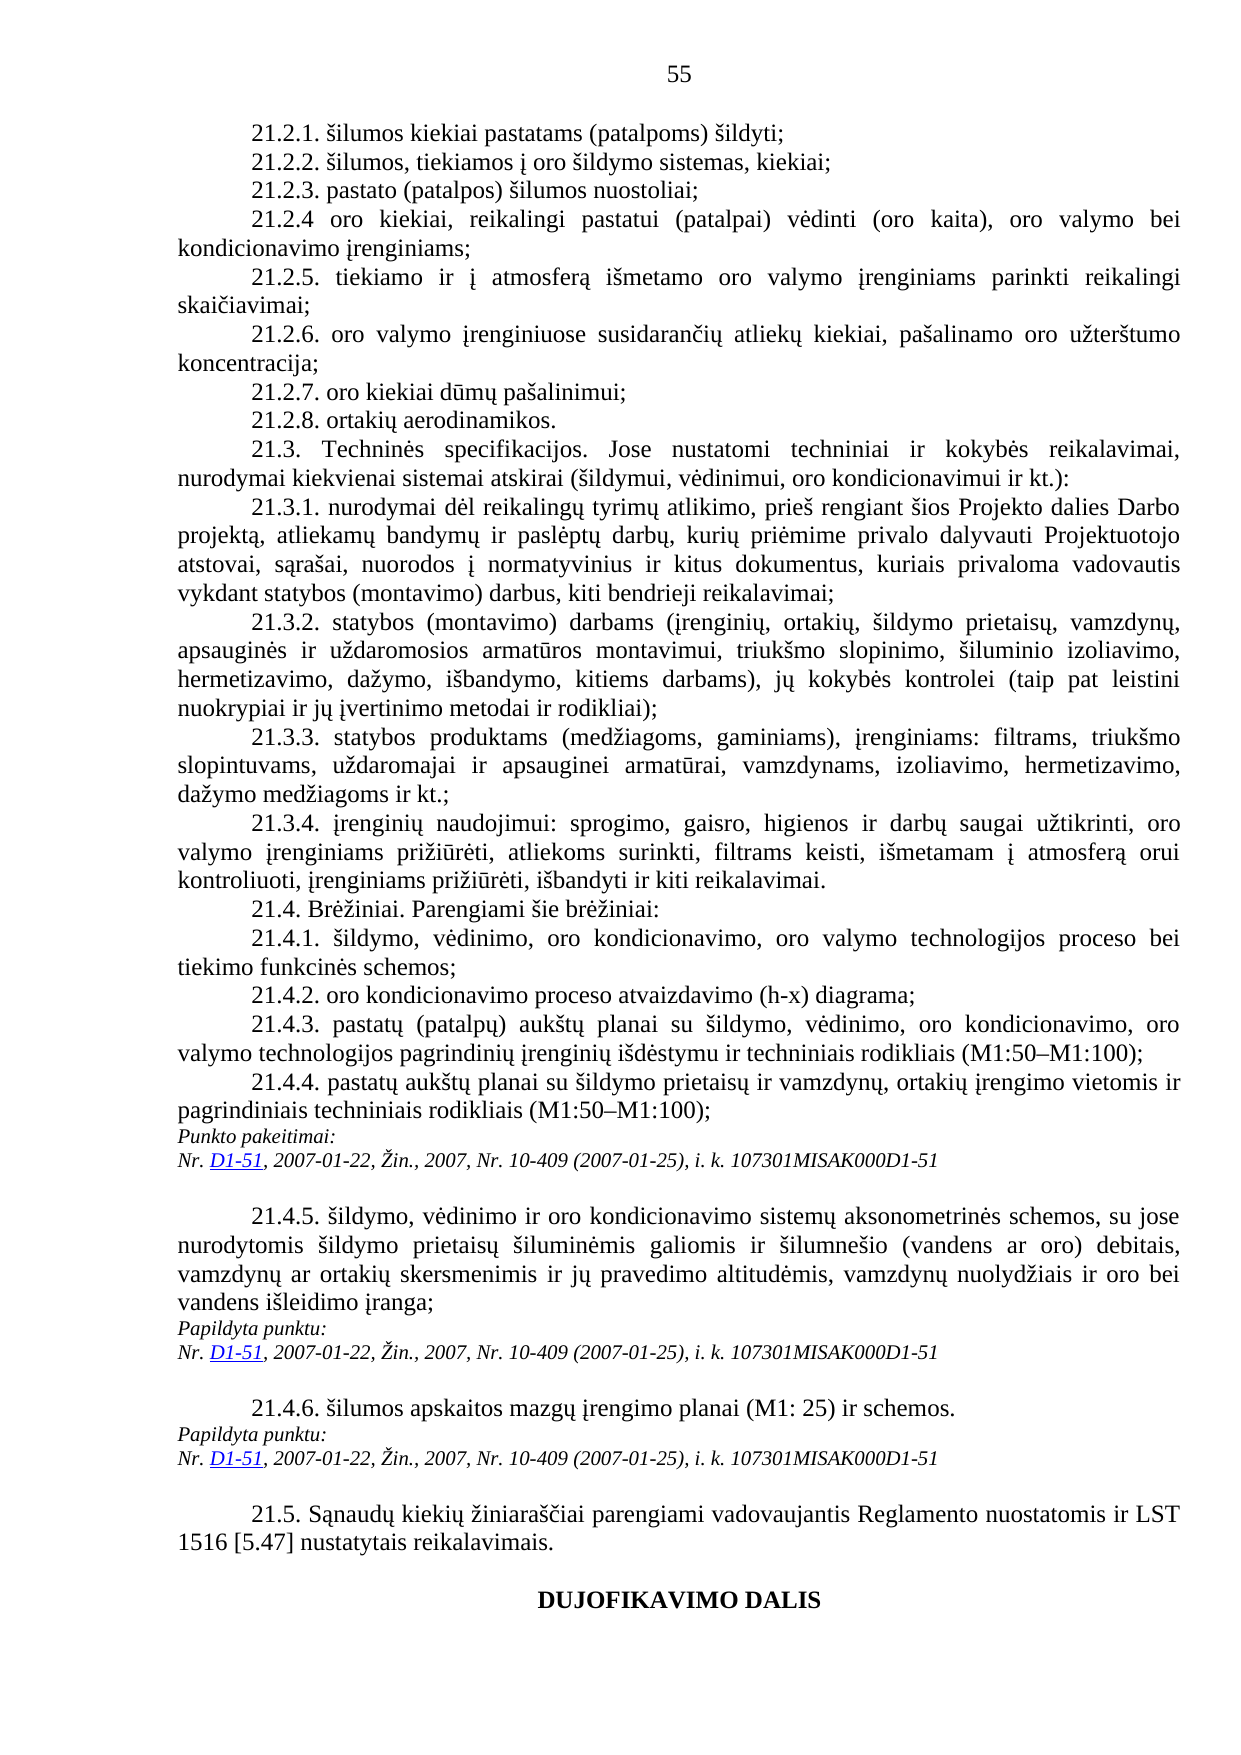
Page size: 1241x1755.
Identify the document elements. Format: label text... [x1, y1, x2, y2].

text 21.4. Brėžiniai. Parengiami šie brėžiniai: [177, 894, 1181, 923]
text 21.4.2. oro kondicionavimo proceso atvaizdavimo (h-x) diagrama; [177, 981, 1181, 1009]
text 21.2.6. oro valymo įrenginiuose susidarančių atliekų kiekiai, pašalinamo oro užterštumo koncentracija; [177, 319, 1181, 377]
text 21.2.4 oro kiekiai, reikalingi pastatui (patalpai) vėdinti (oro kaita), oro valymo bei kondicionavimo įrenginiams; [177, 204, 1181, 262]
text 21.4.3. pastatų (patalpų) aukštų planai su šildymo, vėdinimo, oro kondicionavimo, oro valymo technologijos pagrindinių įrenginių išdėstymu ir techniniais rodikliais (M1:50–M1:100); [177, 1009, 1181, 1067]
text 21.2.7. oro kiekiai dūmų pašalinimui; [177, 377, 1181, 406]
text 21.2.8. ortakių aerodinamikos. [177, 406, 1181, 434]
text 21.3.2. statybos (montavimo) darbams (įrenginių, ortakių, šildymo prietaisų, vamzdynų, apsauginės ir uždaromosios armatūros montavimui, triukšmo slopinimo, šiluminio izoliavimo, hermetizavimo, dažymo, išbandymo, kitiems darbams), jų kokybės kontrolei (taip pat leistini nuokrypiai ir jų įvertinimo metodai ir rodikliai); [177, 607, 1181, 722]
text 21.2.1. šilumos kiekiai pastatams (patalpoms) šildyti; [177, 118, 1181, 147]
text Papildyta punktu: [177, 1422, 1181, 1446]
text 21.2.5. tiekiamo ir į atmosferą išmetamo oro valymo įrenginiams parinkti reikalingi skaičiavimai; [177, 262, 1181, 319]
text 21.4.4. pastatų aukštų planai su šildymo prietaisų ir vamzdynų, ortakių įrengimo vietomis ir pagrindiniais techniniais rodikliais (M1:50–M1:100); [177, 1067, 1181, 1124]
text 21.2.2. šilumos, tiekiamos į oro šildymo sistemas, kiekiai; [177, 147, 1181, 176]
text 21.5. Sąnaudų kiekių žiniaraščiai parengiami vadovaujantis Reglamento nuostatomis ir LST 1516 [5.47] nustatytais reikalavimais. [177, 1499, 1181, 1556]
text 21.4.6. šilumos apskaitos mazgų įrengimo planai (M1: 25) ir schemos. [177, 1393, 1181, 1422]
text 21.3.4. įrenginių naudojimui: sprogimo, gaisro, higienos ir darbų saugai užtikrinti, oro valymo įrenginiams prižiūrėti, atliekoms surinkti, filtrams keisti, išmetamam į atmosferą orui kontroliuoti, įrenginiams prižiūrėti, išbandyti ir kiti reikalavimai. [177, 808, 1181, 894]
text 21.2.3. pastato (patalpos) šilumos nuostoliai; [177, 176, 1181, 204]
text 21.3.1. nurodymai dėl reikalingų tyrimų atlikimo, prieš rengiant šios Projekto dalies Darbo projektą, atliekamų bandymų ir paslėptų darbų, kurių priėmime privalo dalyvauti Projektuotojo atstovai, sąrašai, nuorodos į normatyvinius ir kitus dokumentus, kuriais privaloma vadovautis vykdant statybos (montavimo) darbus, kiti bendrieji reikalavimai; [177, 492, 1181, 607]
text 21.3. Techninės specifikacijos. Jose nustatomi techniniai ir kokybės reikalavimai, nurodymai kiekvienai sistemai atskirai (šildymui, vėdinimui, oro kondicionavimui ir kt.): [177, 434, 1181, 492]
text Punkto pakeitimai: [177, 1124, 1181, 1148]
text 21.4.1. šildymo, vėdinimo, oro kondicionavimo, oro valymo technologijos proceso bei tiekimo funkcinės schemos; [177, 923, 1181, 981]
text DUJOFIKAVIMO DALIS [177, 1585, 1181, 1614]
text 21.3.3. statybos produktams (medžiagoms, gaminiams), įrenginiams: filtrams, triukšmo slopintuvams, uždaromajai ir apsauginei armatūrai, vamzdynams, izoliavimo, hermetizavimo, dažymo medžiagoms ir kt.; [177, 722, 1181, 808]
text Nr. D1-51, 2007-01-22, Žin., 2007, Nr. 10-409 (2007-01-25), i. k. 107301MISAK000D1-51 [177, 1148, 1181, 1172]
text Nr. D1-51, 2007-01-22, Žin., 2007, Nr. 10-409 (2007-01-25), i. k. 107301MISAK000D1-51 [177, 1446, 1181, 1470]
text Nr. D1-51, 2007-01-22, Žin., 2007, Nr. 10-409 (2007-01-25), i. k. 107301MISAK000D1-51 [177, 1340, 1181, 1364]
text Papildyta punktu: [177, 1316, 1181, 1340]
text 21.4.5. šildymo, vėdinimo ir oro kondicionavimo sistemų aksonometrinės schemos, su jose nurodytomis šildymo prietaisų šiluminėmis galiomis ir šilumnešio (vandens ar oro) debitais, vamzdynų ar ortakių skersmenimis ir jų pravedimo altitudėmis, vamzdynų nuolydžiais ir oro bei vandens išleidimo įranga; [177, 1201, 1181, 1316]
